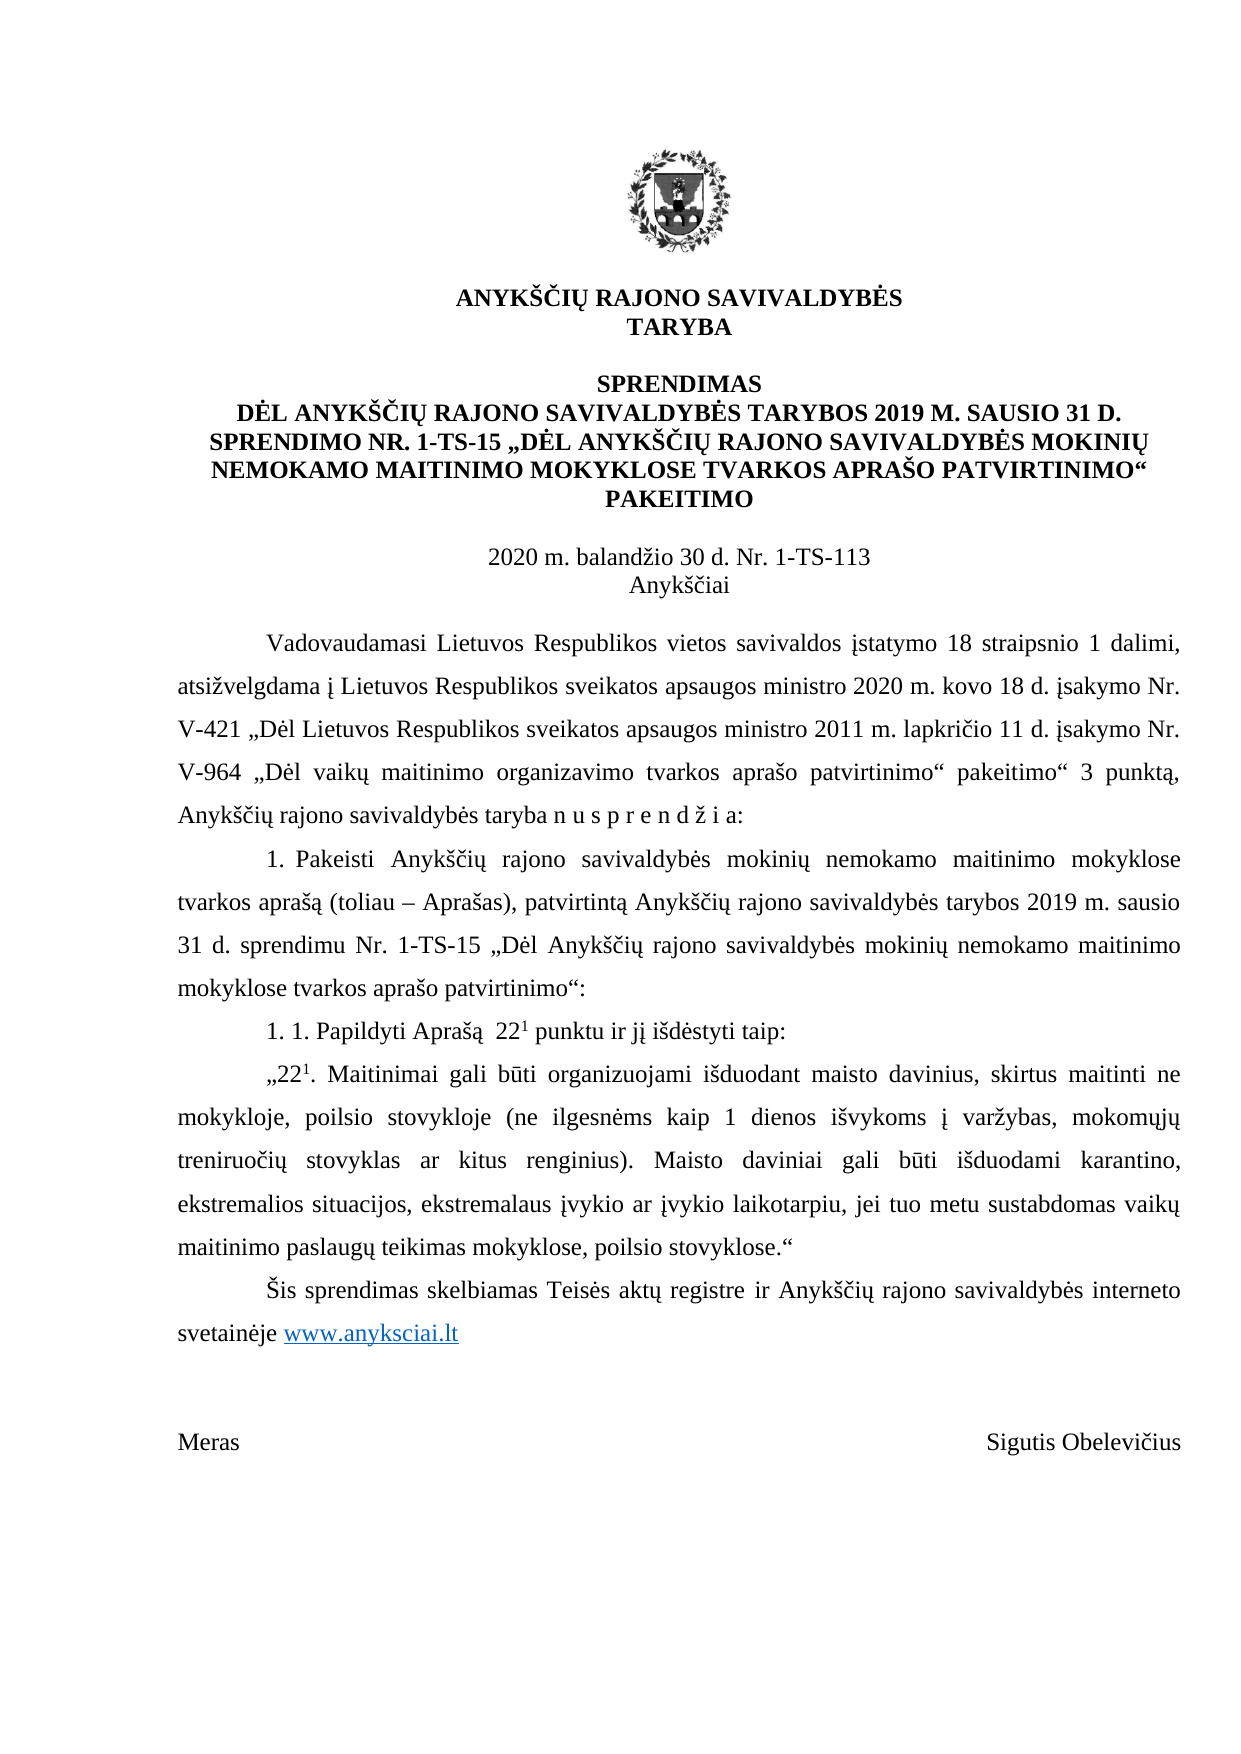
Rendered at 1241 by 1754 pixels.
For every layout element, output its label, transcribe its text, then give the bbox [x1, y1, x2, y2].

text DĖL ANYKŠČIŲ RAJONO SAVIVALDYBĖS TARYBOS 2019 M. SAUSIO 31 D. SPRENDIMO NR. 1-TS-15 „DĖL ANYKŠČIŲ RAJONO SAVIVALDYBĖS MOKINIŲ NEMOKAMO MAITINIMO MOKYKLOSE TVARKOS APRAŠO PATVIRTINIMO“ PAKEITIMO [177, 398, 1181, 513]
text Meras Sigutis Obelevičius [177, 1427, 1181, 1456]
text TARYBA [177, 312, 1181, 341]
text Anykščiai [177, 571, 1181, 599]
text „221. Maitinimai gali būti organizuojami išduodant maisto davinius, skirtus maitinti ne mokykloje, poilsio stovykloje (ne ilgesnėms kaip 1 dienos išvykoms į varžybas, mokomųjų treniruočių stovyklas ar kitus renginius). Maisto daviniai gali būti išduodami karantino, ekstremalios situacijos, ekstremalaus įvykio ar įvykio laikotarpiu, jei tuo metu sustabdomas vaikų maitinimo paslaugų teikimas mokyklose, poilsio stovyklose.“ [177, 1059, 1181, 1261]
text SPRENDIMAS [177, 369, 1181, 398]
text ANYKŠČIŲ RAJONO SAVIVALDYBĖS [177, 283, 1181, 312]
text 1. 1. Papildyti Aprašą 221 punktu ir jį išdėstyti taip: [192, 1016, 1181, 1045]
text Vadovaudamasi Lietuvos Respublikos vietos savivaldos įstatymo 18 straipsnio 1 dalimi, atsižvelgdama į Lietuvos Respublikos sveikatos apsaugos ministro 2020 m. kovo 18 d. įsakymo Nr. V-421 „Dėl Lietuvos Respublikos sveikatos apsaugos ministro 2011 m. lapkričio 11 d. įsakymo Nr. V-964 „Dėl vaikų maitinimo organizavimo tvarkos aprašo patvirtinimo“ pakeitimo“ 3 punktą, Anykščių rajono savivaldybės taryba n usprendžia: [177, 628, 1181, 829]
text 1. Pakeisti Anykščių rajono savivaldybės mokinių nemokamo maitinimo mokyklose tvarkos aprašą (toliau – Aprašas), patvirtintą Anykščių rajono savivaldybės tarybos 2019 m. sausio 31 d. sprendimu Nr. 1-TS-15 „Dėl Anykščių rajono savivaldybės mokinių nemokamo maitinimo mokyklose tvarkos aprašo patvirtinimo“: [177, 844, 1181, 1002]
text Šis sprendimas skelbiamas Teisės aktų registre ir Anykščių rajono savivaldybės interneto svetainėje www.anyksciai.lt [177, 1275, 1181, 1347]
text 2020 m. balandžio 30 d. Nr. 1-TS-113 [177, 542, 1181, 571]
